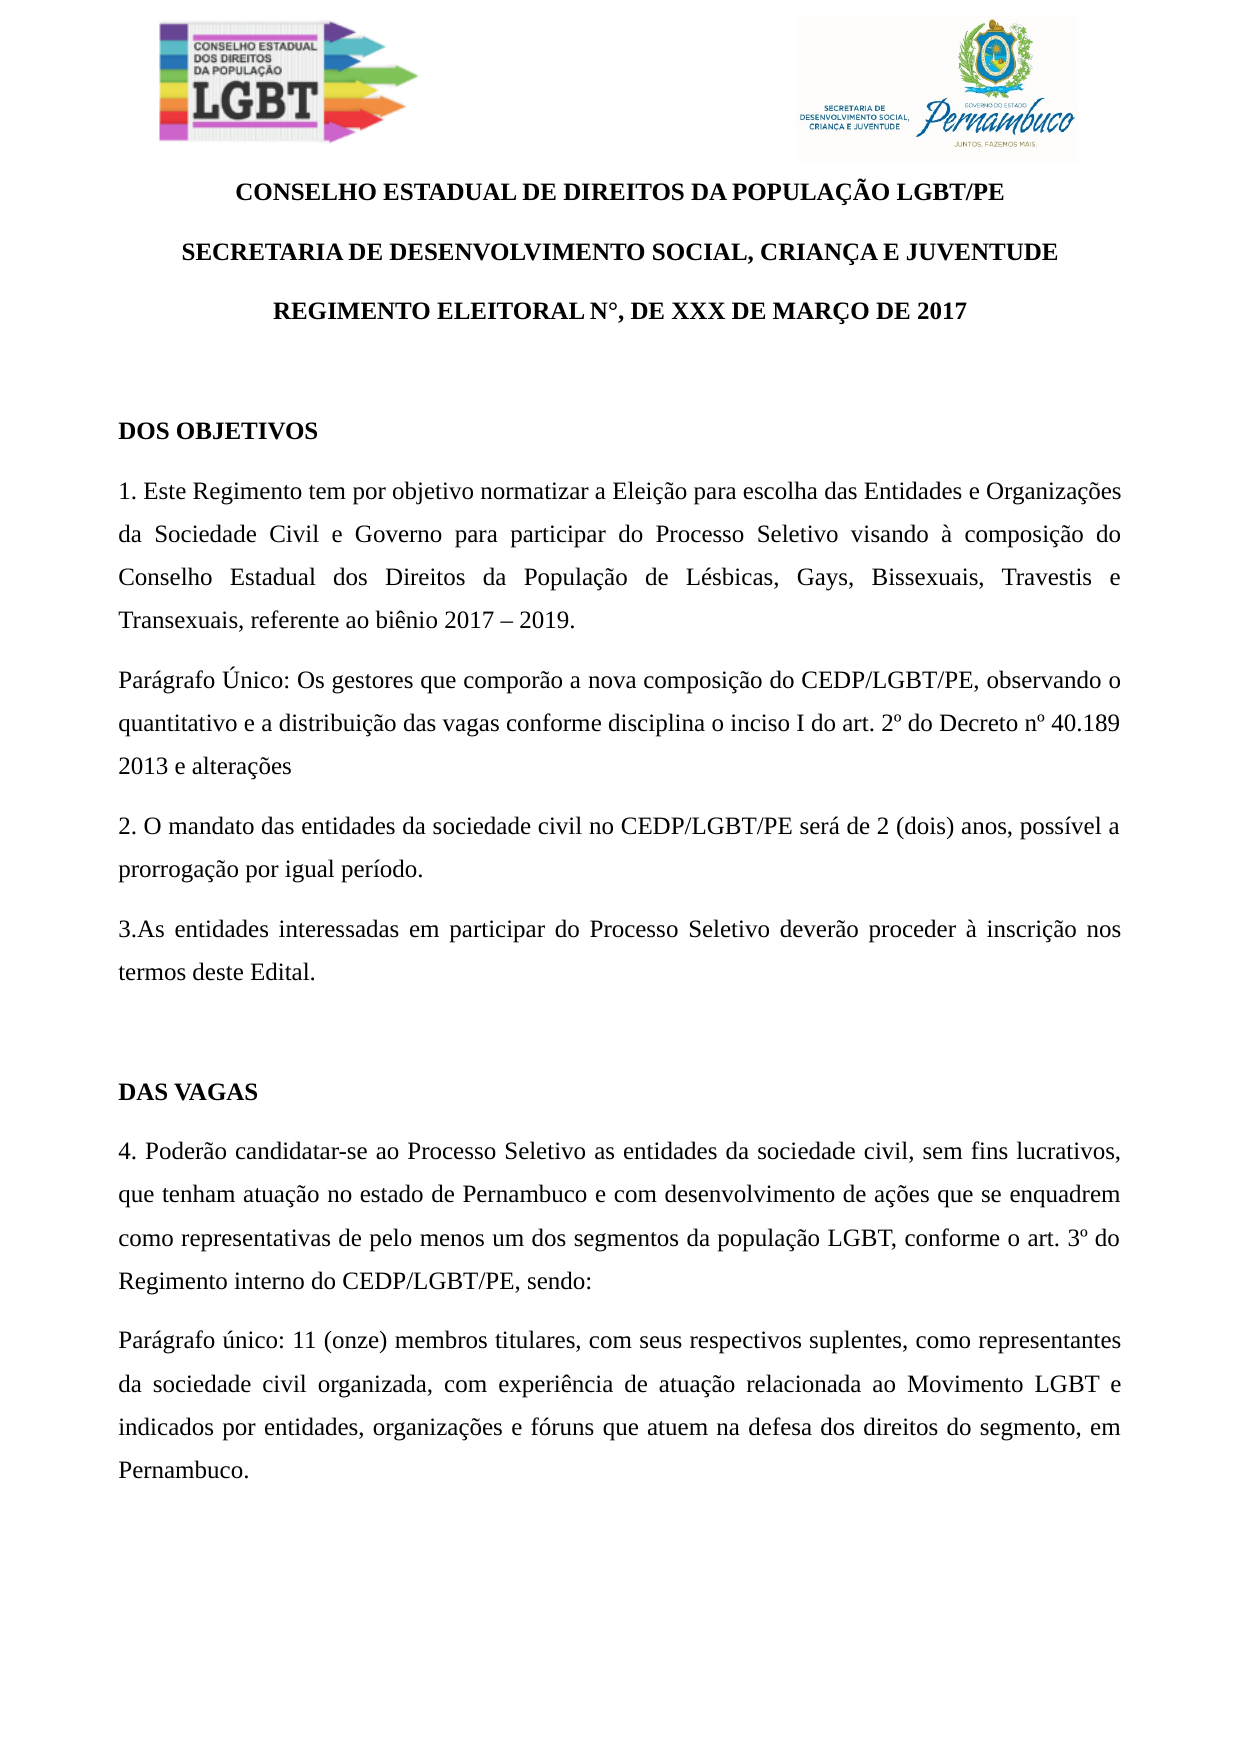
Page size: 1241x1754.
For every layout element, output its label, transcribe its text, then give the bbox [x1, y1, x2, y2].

text 3.As entidades interessadas em participar do Processo Seletivo deverão proceder à inscrição nos termos deste Edital. [118, 914, 1122, 986]
text Parágrafo Único: Os gestores que comporão a nova composição do CEDP/LGBT/PE, observando o quantitativo e a distribuição das vagas conforme disciplina o inciso I do art. 2º do Decreto nº 40.189 2013 e alterações [118, 665, 1122, 780]
text 1. Este Regimento tem por objetivo normatizar a Eleição para escolha das Entidades e Organizações da Sociedade Civil e Governo para participar do Processo Seletivo visando à composição do Conselho Estadual dos Direitos da População de Lésbicas, Gays, Bissexuais, Travestis e Transexuais, referente ao biênio 2017 – 2019. [118, 476, 1122, 634]
text SECRETARIA DE DESENVOLVIMENTO SOCIAL, CRIANÇA E JUVENTUDE [118, 237, 1122, 265]
text DAS VAGAS [118, 1077, 1122, 1105]
text CONSELHO ESTADUAL DE DIREITOS DA POPULAÇÃO LGBT/PE [118, 177, 1122, 206]
text 2. O mandato das entidades da sociedade civil no CEDP/LGBT/PE será de 2 (dois) anos, possível a prorrogação por igual período. [118, 811, 1122, 883]
text Parágrafo único: 11 (onze) membros titulares, com seus respectivos suplentes, como representantes da sociedade civil organizada, com experiência de atuação relacionada ao Movimento LGBT e indicados por entidades, organizações e fóruns que atuem na defesa dos direitos do segmento, em Pernambuco. [118, 1326, 1122, 1484]
text REGIMENTO ELEITORAL N°, DE XXX DE MARÇO DE 2017 [118, 296, 1122, 325]
text DOS OBJETIVOS [118, 416, 1122, 445]
text 4. Poderão candidatar-se ao Processo Seletivo as entidades da sociedade civil, sem fins lucrativos, que tenham atuação no estado de Pernambuco e com desenvolvimento de ações que se enquadrem como representativas de pelo menos um dos segmentos da população LGBT, conforme o art. 3º do Regimento interno do CEDP/LGBT/PE, sendo: [118, 1136, 1122, 1294]
